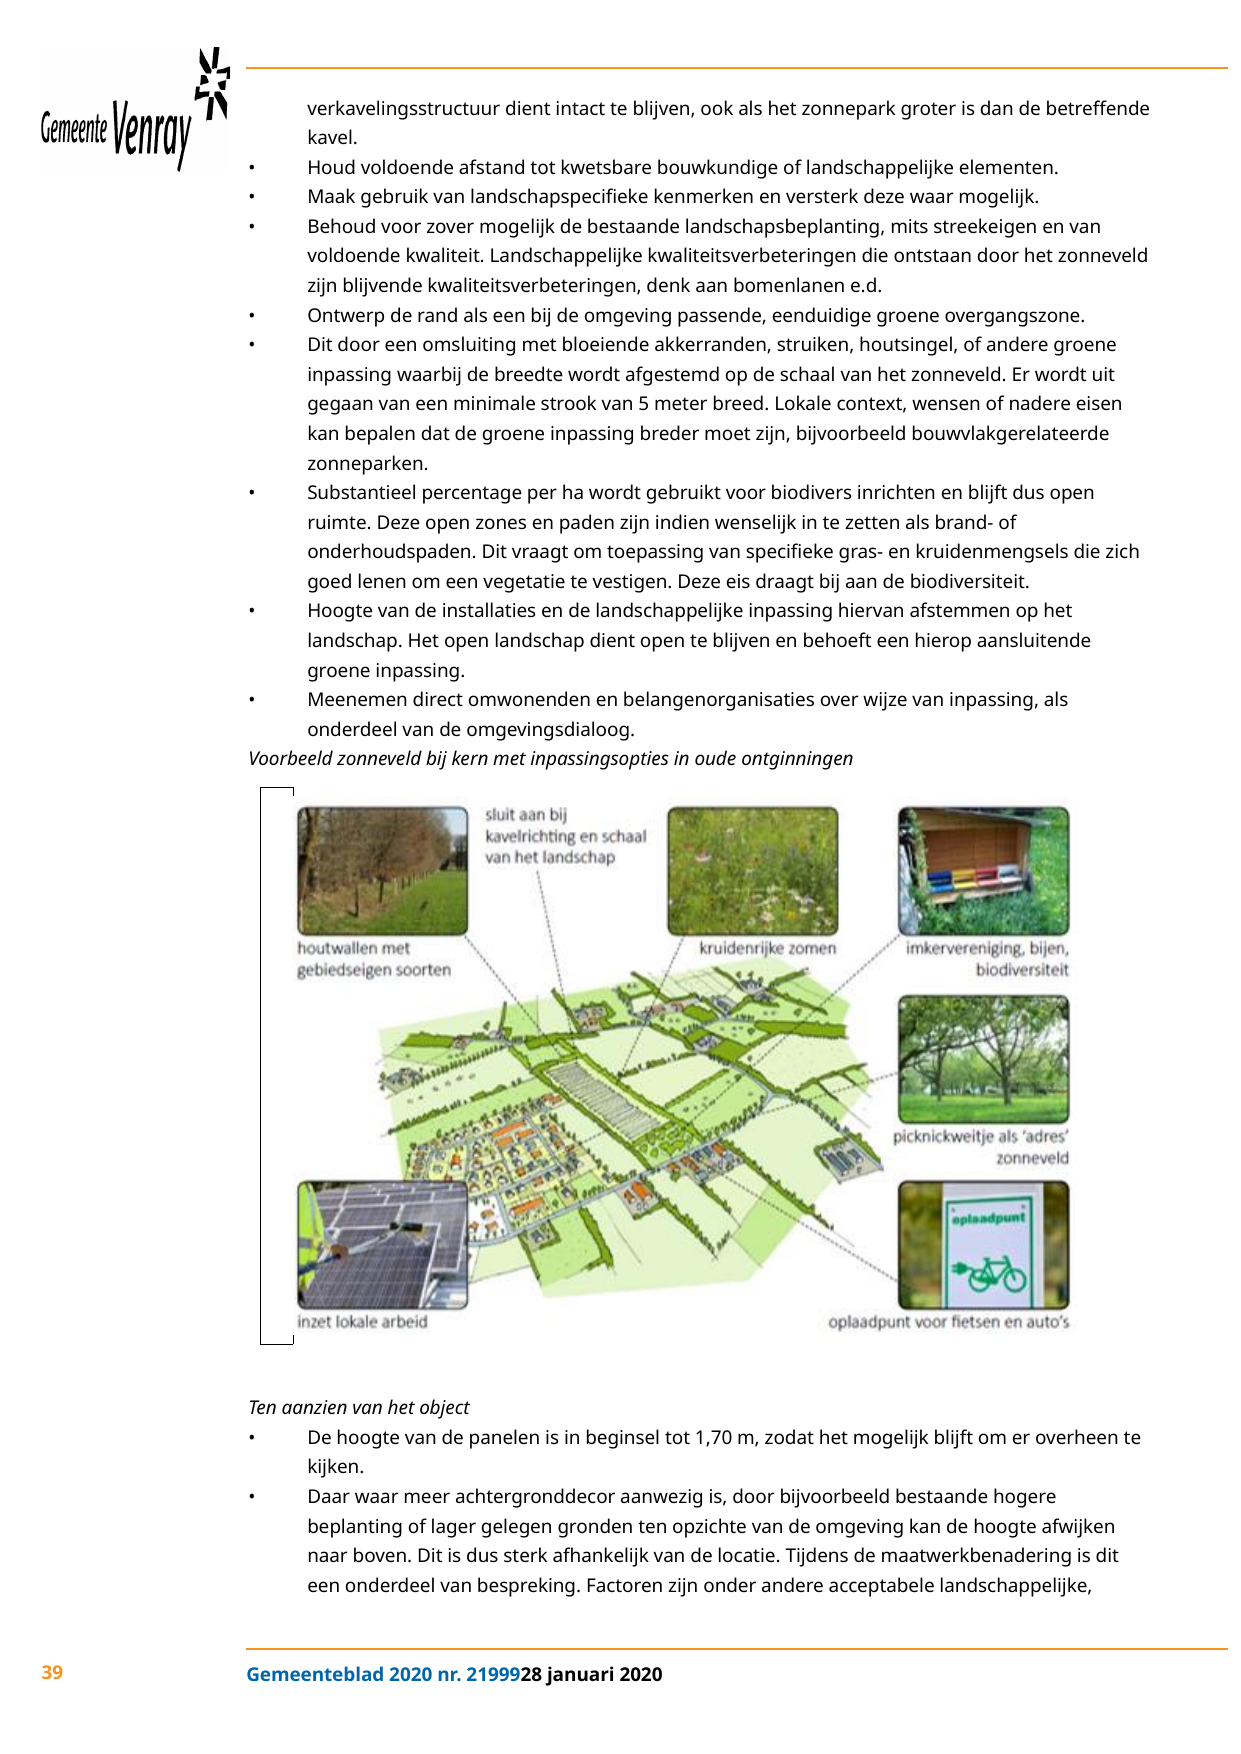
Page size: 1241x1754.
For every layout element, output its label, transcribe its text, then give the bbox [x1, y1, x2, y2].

text Ten aanzien van het object [248, 1394, 1152, 1420]
list Daar waar meer achtergronddecor aanwezig is, door bijvoorbeeld bestaande hogere beplanting of lager gelegen gronden ten opzichte van de omgeving kan de hoogte afwijken naar boven. Dit is dus sterk afhankelijk van de locatie. Tijdens de maatwerkbenadering is dit een onderdeel van bespreking. Factoren zijn onder andere acceptabele landschappelijke, [248, 1483, 1152, 1598]
text Voorbeeld zonneveld bij kern met inpassingsopties in oude ontginningen [248, 746, 1152, 771]
list Substantieel percentage per ha wordt gebruikt voor biodivers inrichten en blijft dus open ruimte. Deze open zones en paden zijn indien wenselijk in te zetten als brand- of onderhoudspaden. Dit vraagt om toepassing van specifieke gras- en kruidenmengsels die zich goed lenen om een vegetatie te vestigen. Deze eis draagt bij aan de biodiversiteit. [248, 479, 1152, 594]
list Ontwerp de rand als een bij de omgeving passende, eenduidige groene overgangszone. [248, 302, 1152, 328]
list Hoogte van de installaties en de landschappelijke inpassing hiervan afstemmen op het landschap. Het open landschap dient open te blijven en behoeft een hierop aansluitende groene inpassing. [248, 598, 1152, 683]
list Maak gebruik van landschapspecifieke kenmerken en versterk deze waar mogelijk. [248, 183, 1152, 209]
list Houd voldoende afstand tot kwetsbare bouwkundige of landschappelijke elementen. [248, 154, 1152, 180]
picture [268, 796, 1078, 1335]
picture [41, 47, 231, 172]
list Dit door een omsluiting met bloeiende akkerranden, struiken, houtsingel, of andere groene inpassing waarbij de breedte wordt afgestemd op de schaal van het zonneveld. Er wordt uit gegaan van een minimale strook van 5 meter breed. Lokale context, wensen of nadere eisen kan bepalen dat de groene inpassing breder moet zijn, bijvoorbeeld bouwvlakgerelateerde zonneparken. [248, 331, 1152, 476]
list verkavelingsstructuur dient intact te blijven, ook als het zonnepark groter is dan de betreffende kavel. [248, 95, 1152, 150]
list Meenemen direct omwonenden en belangenorganisaties over wijze van inpassing, als onderdeel van de omgevingsdialoog. [248, 686, 1152, 742]
list Behoud voor zover mogelijk de bestaande landschapsbeplanting, mits streekeigen en van voldoende kwaliteit. Landschappelijke kwaliteitsverbeteringen die ontstaan door het zonneveld zijn blijvende kwaliteitsverbeteringen, denk aan bomenlanen e.d. [248, 213, 1152, 298]
list De hoogte van de panelen is in beginsel tot 1,70 m, zodat het mogelijk blijft om er overheen te kijken. [248, 1424, 1152, 1479]
